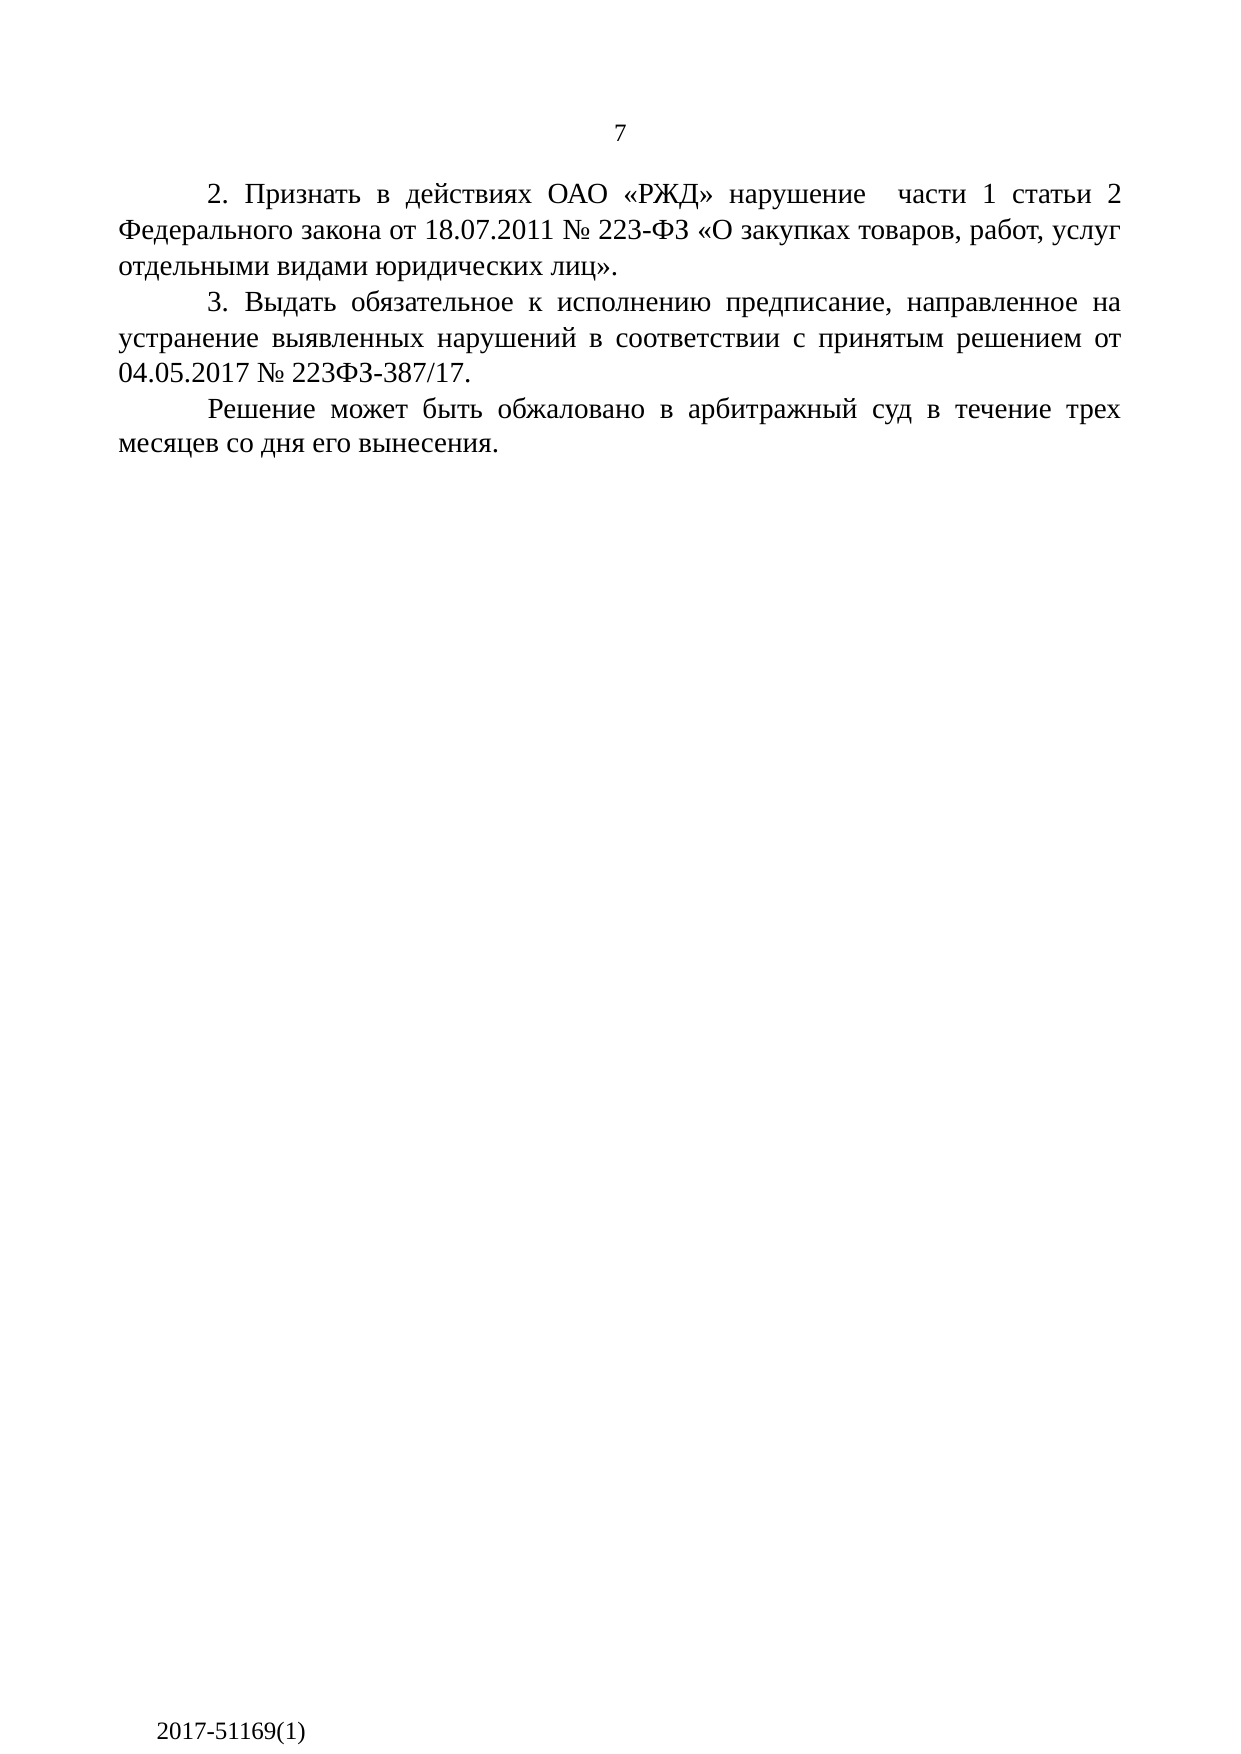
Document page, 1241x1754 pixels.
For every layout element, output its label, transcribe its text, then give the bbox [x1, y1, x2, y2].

list Выдать обязательное к исполнению предписание, направленное на устранение выявленных нарушений в соответствии с принятым решением от 04.05.2017 № 223ФЗ-387/17. [118, 284, 1122, 389]
list Признать в действиях ОАО «РЖД» нарушение части 1 статьи 2 Федерального закона от 18.07.2011 № 223-ФЗ «О закупках товаров, работ, услуг отдельными видами юридических лиц». [118, 176, 1122, 282]
text Решение может быть обжаловано в арбитражный суд в течение трех месяцев со дня его вынесения. [118, 391, 1122, 458]
